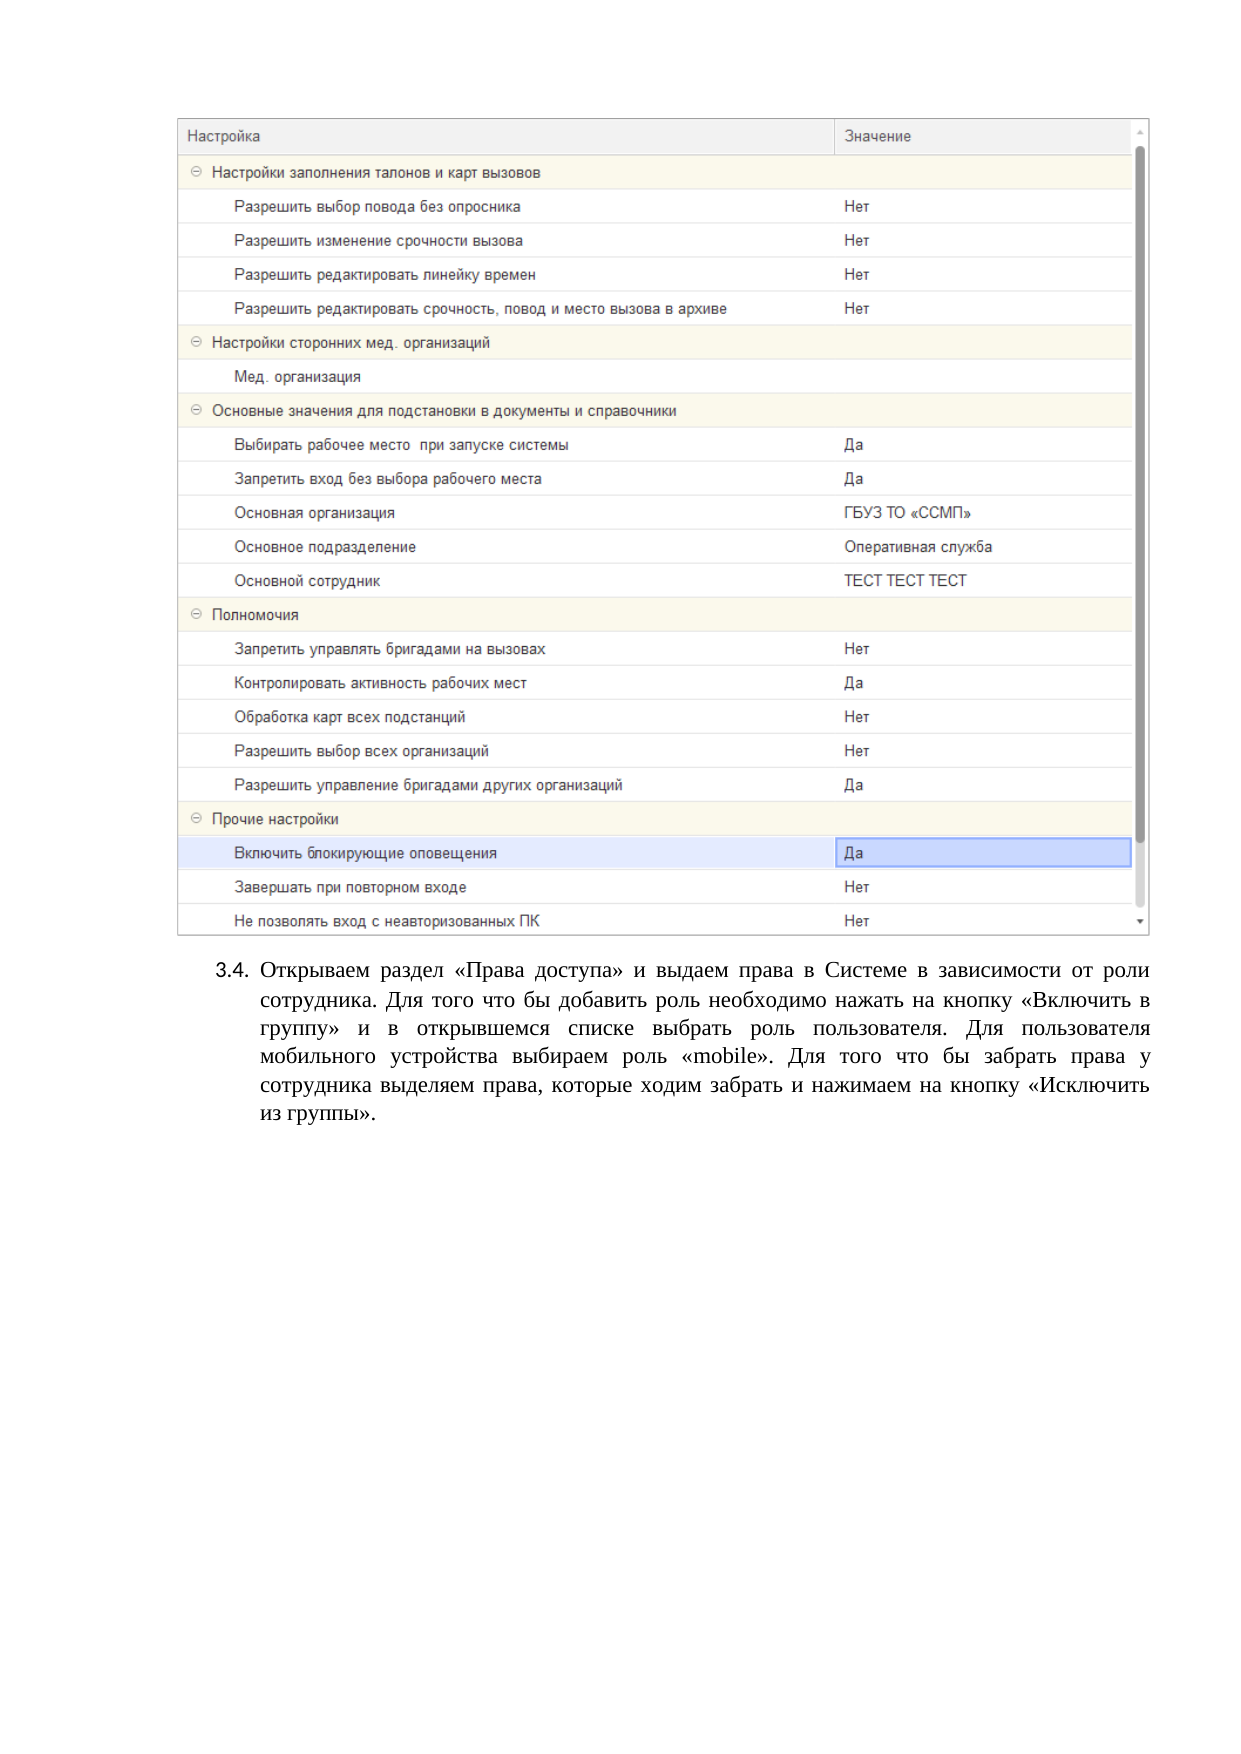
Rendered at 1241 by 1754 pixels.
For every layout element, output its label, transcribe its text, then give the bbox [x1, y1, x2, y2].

list Открываем раздел «Права доступа» и выдаем права в Системе в зависимости от роли сотрудника. Для того что бы добавить роль необходимо нажать на кнопку «Включить в группу» и в открывшемся списке выбрать роль пользователя. Для пользователя мобильного устройства выбираем роль «mobile». Для того что бы забрать права у сотрудника выделяем права, которые ходим забрать и нажимаем на кнопку «Исключить из группы». [215, 956, 1152, 1126]
picture [177, 118, 1152, 937]
